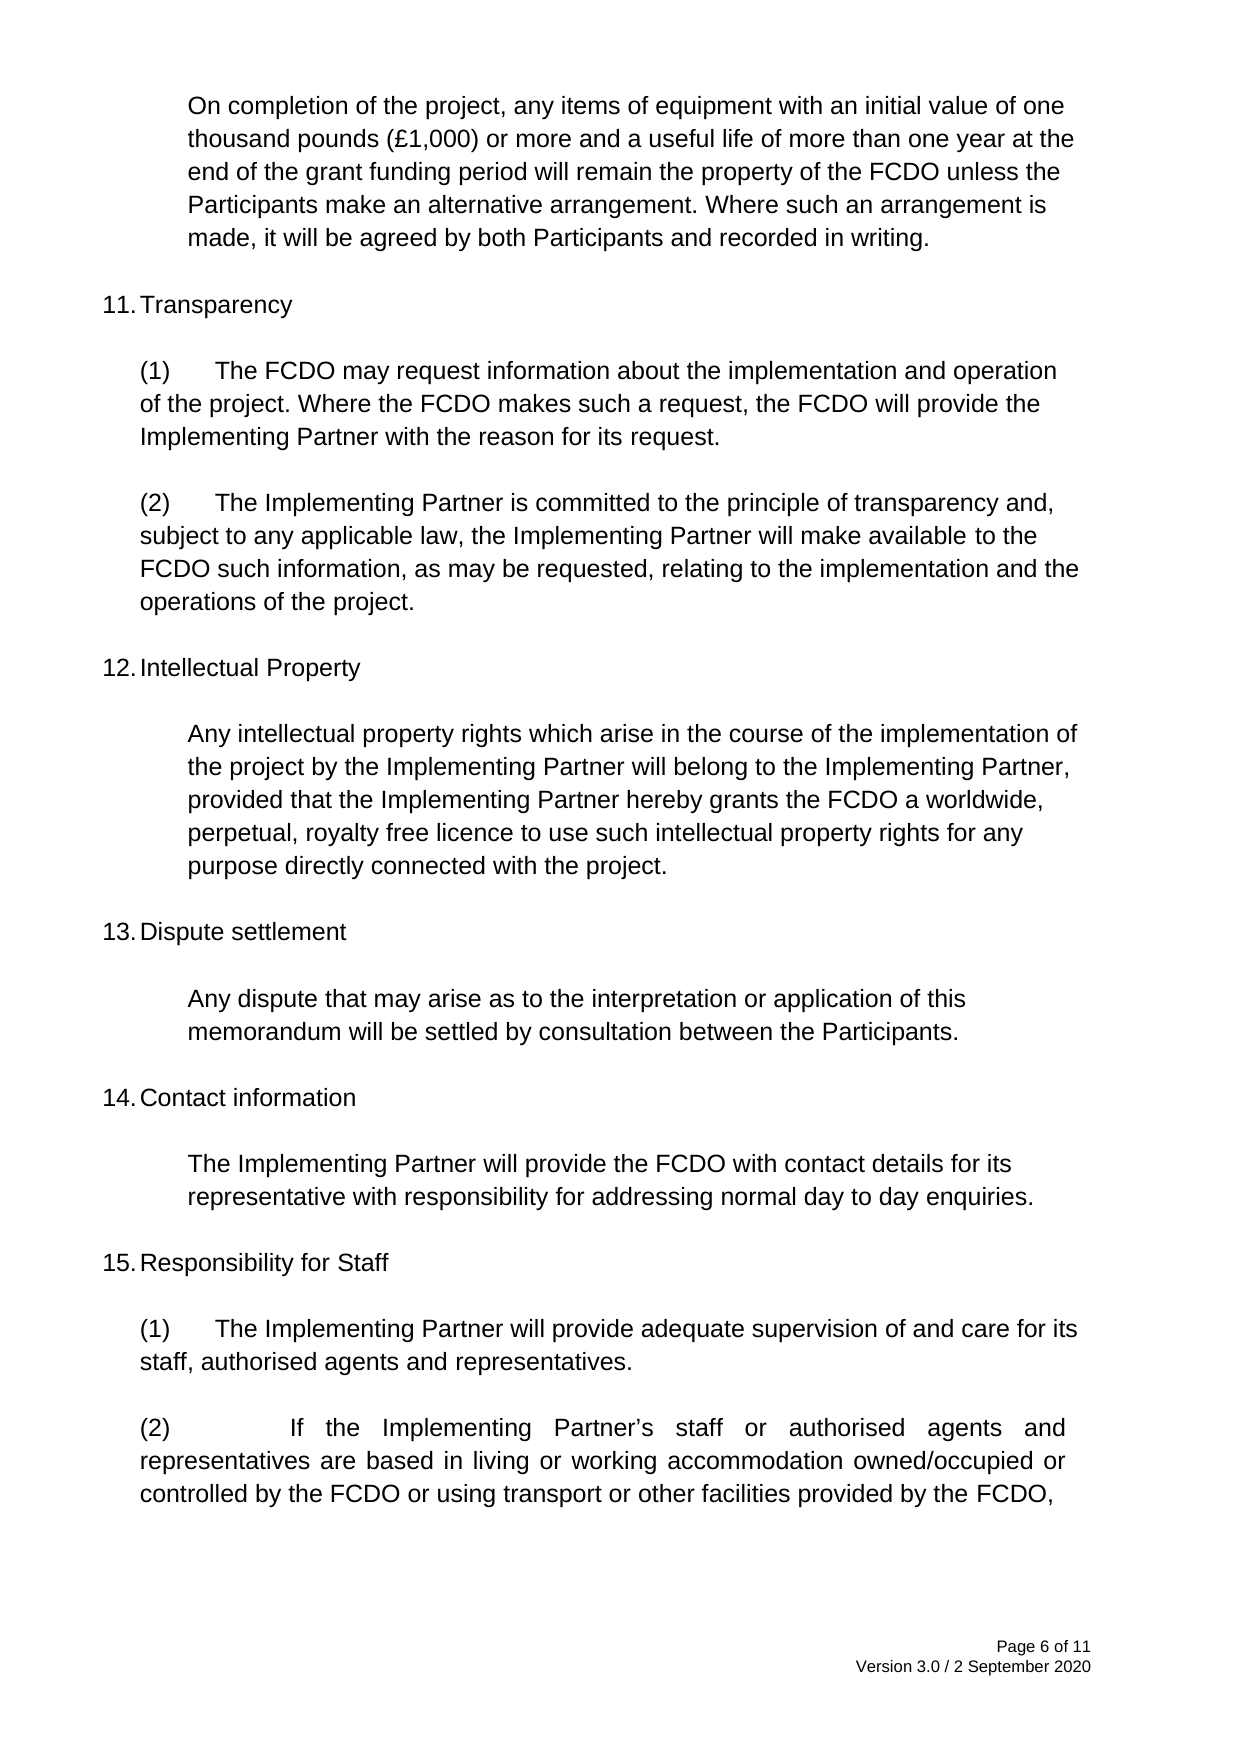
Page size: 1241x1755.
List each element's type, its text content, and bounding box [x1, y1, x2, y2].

text On completion of the project, any items of equipment with an initial value of one thousand pounds (£1,000) or more and a useful life of more than one year at the end of the grant funding period will remain the property of the FCDO unless the Participants make an alternative arrangement. Where such an arrangement is made, it will be agreed by both Participants and recorded in writing. [187, 91, 1078, 252]
text The Implementing Partner will provide the FCDO with contact details for its representative with responsibility for addressing normal day to day enquiries. [187, 1149, 1103, 1211]
list The Implementing Partner is committed to the principle of transparency and, subject to any applicable law, the Implementing Partner will make available to the FCDO such information, as may be requested, relating to the implementation and the operations of the project. [139, 488, 1081, 616]
list Dispute settlement [102, 917, 1103, 946]
list Transparency [102, 290, 1103, 318]
list If the Implementing Partner’s staff or authorised agents and representatives are based in living or working accommodation owned/occupied or controlled by the FCDO or using transport or other facilities provided by the FCDO, [139, 1413, 1068, 1508]
list Responsibility for Staff [102, 1248, 1103, 1277]
list Intellectual Property [102, 653, 1103, 682]
text Any dispute that may arise as to the interpretation or application of this memorandum will be settled by consultation between the Participants. [187, 983, 1103, 1045]
list The FCDO may request information about the implementation and operation of the project. Where the FCDO makes such a request, the FCDO will provide the Implementing Partner with the reason for its request. [139, 356, 1086, 450]
list The Implementing Partner will provide adequate supervision of and care for its staff, authorised agents and representatives. [139, 1314, 1090, 1376]
list Contact information [102, 1083, 1103, 1111]
text Any intellectual property rights which arise in the course of the implementation of the project by the Implementing Partner will belong to the Implementing Partner, provided that the Implementing Partner hereby grants the FCDO a worldwide, perpetual, royalty free licence to use such intellectual property rights for any purpose directly connected with the project. [187, 719, 1080, 880]
